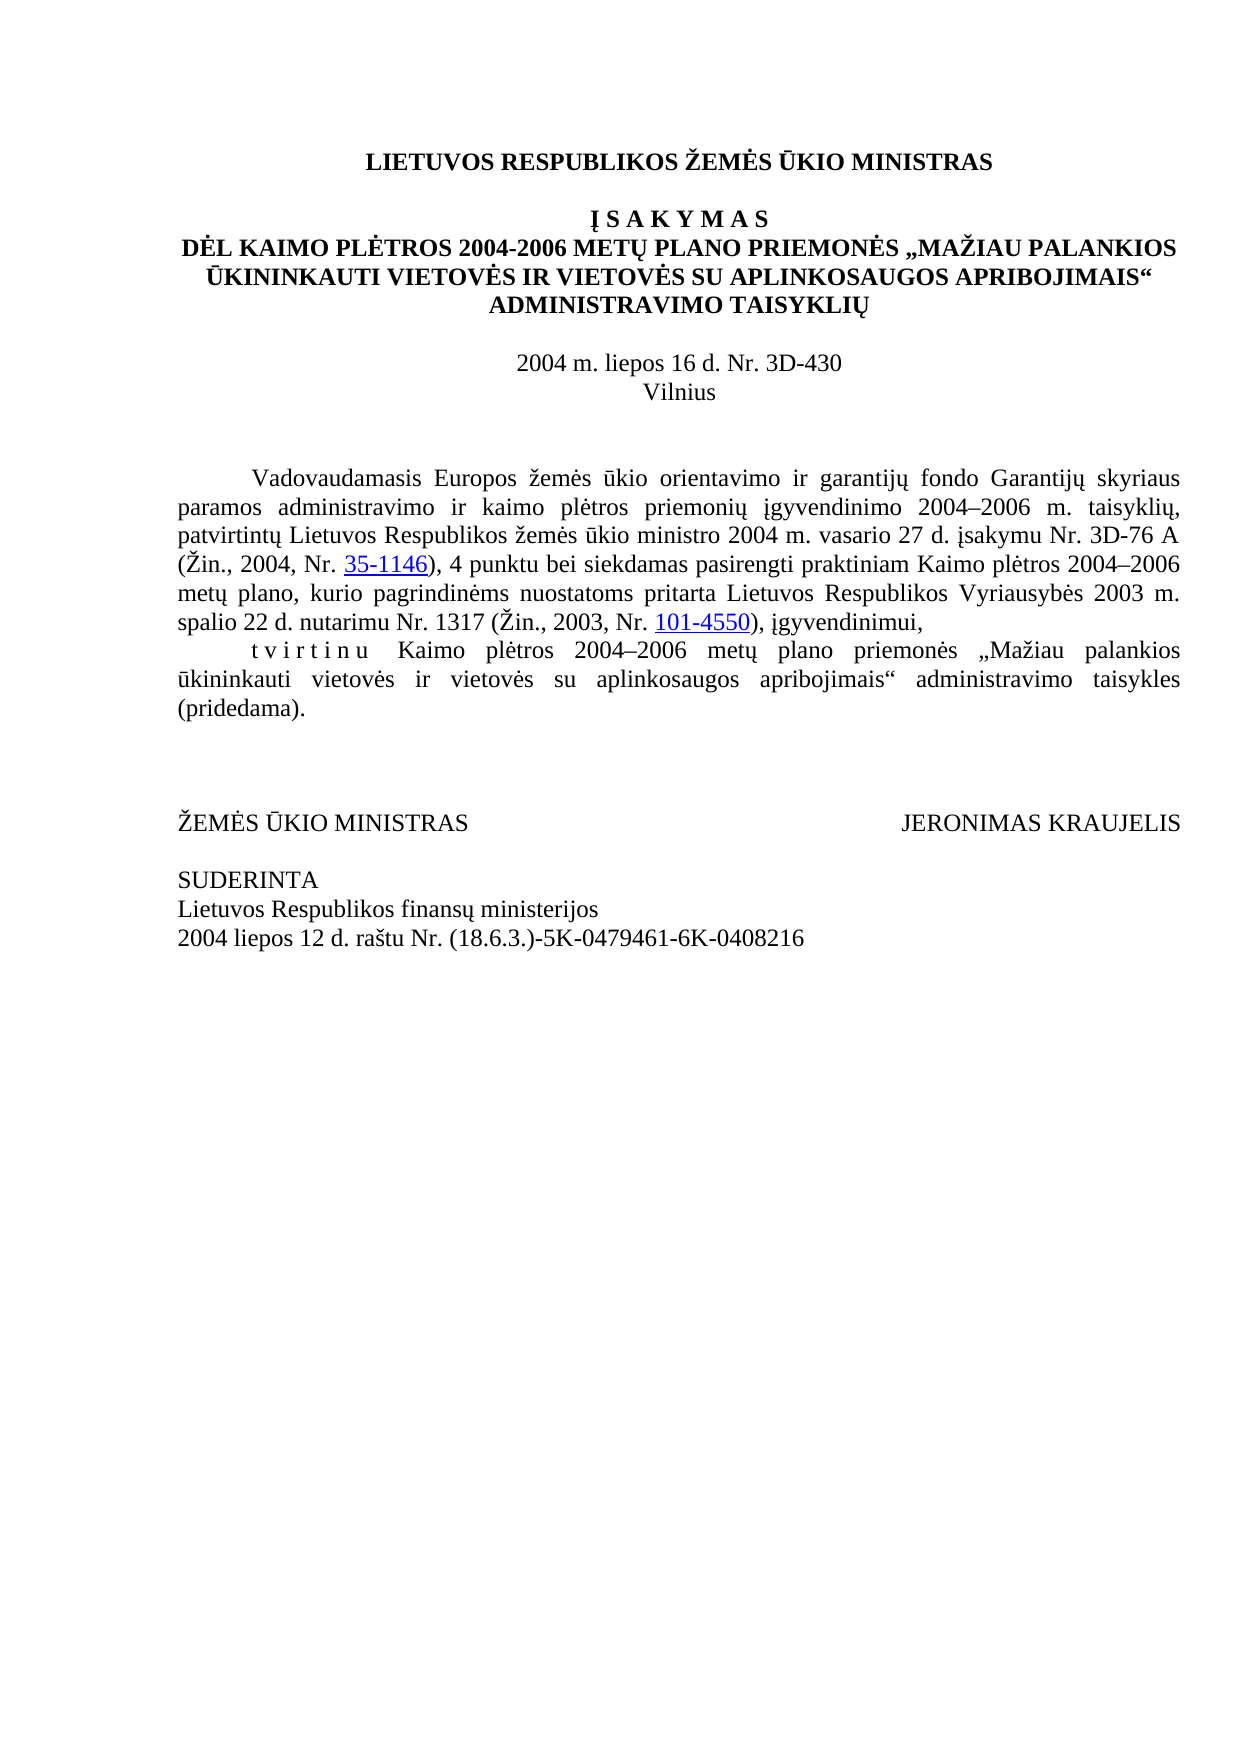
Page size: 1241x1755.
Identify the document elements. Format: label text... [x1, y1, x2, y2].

text Lietuvos Respublikos finansų ministerijos [177, 894, 1181, 923]
text Vadovaudamasis Europos žemės ūkio orientavimo ir garantijų fondo Garantijų skyriaus paramos administravimo ir kaimo plėtros priemonių įgyvendinimo 2004–2006 m. taisyklių, patvirtintų Lietuvos Respublikos žemės ūkio ministro 2004 m. vasario 27 d. įsakymu Nr. 3D-76 A (Žin., 2004, Nr. 35-1146), 4 punktu bei siekdamas pasirengti praktiniam Kaimo plėtros 2004–2006 metų plano, kurio pagrindinėms nuostatoms pritarta Lietuvos Respublikos Vyriausybės 2003 m. spalio 22 d. nutarimu Nr. 1317 (Žin., 2003, Nr. 101-4550), įgyvendinimui, [177, 463, 1181, 636]
text LIETUVOS RESPUBLIKOS ŽEMĖS ŪKIO MINISTRAS [177, 147, 1181, 176]
text Žemės ūkio Ministras Jeronimas Kraujelis [177, 808, 1181, 837]
text DĖL KAIMO PLĖTROS 2004-2006 METŲ PLANO PRIEMONĖS „MAŽIAU PALANKIOS ŪKININKAUTI VIETOVĖS IR VIETOVĖS SU APLINKOSAUGOS APRIBOJIMAIS“ ADMINISTRAVIMO TAISYKLIŲ [177, 233, 1181, 319]
text 2004 liepos 12 d. raštu Nr. (18.6.3.)-5K-0479461-6K-0408216 [177, 923, 1181, 952]
text Į S A K Y M A S [177, 204, 1181, 233]
text 2004 m. liepos 16 d. Nr. 3D-430 [177, 348, 1181, 377]
text SUDERINTA [177, 866, 1181, 894]
text Vilnius [177, 377, 1181, 406]
text tvirtinu Kaimo plėtros 2004–2006 metų plano priemonės „Mažiau palankios ūkininkauti vietovės ir vietovės su aplinkosaugos apribojimais“ administravimo taisykles (pridedama). [177, 636, 1181, 722]
